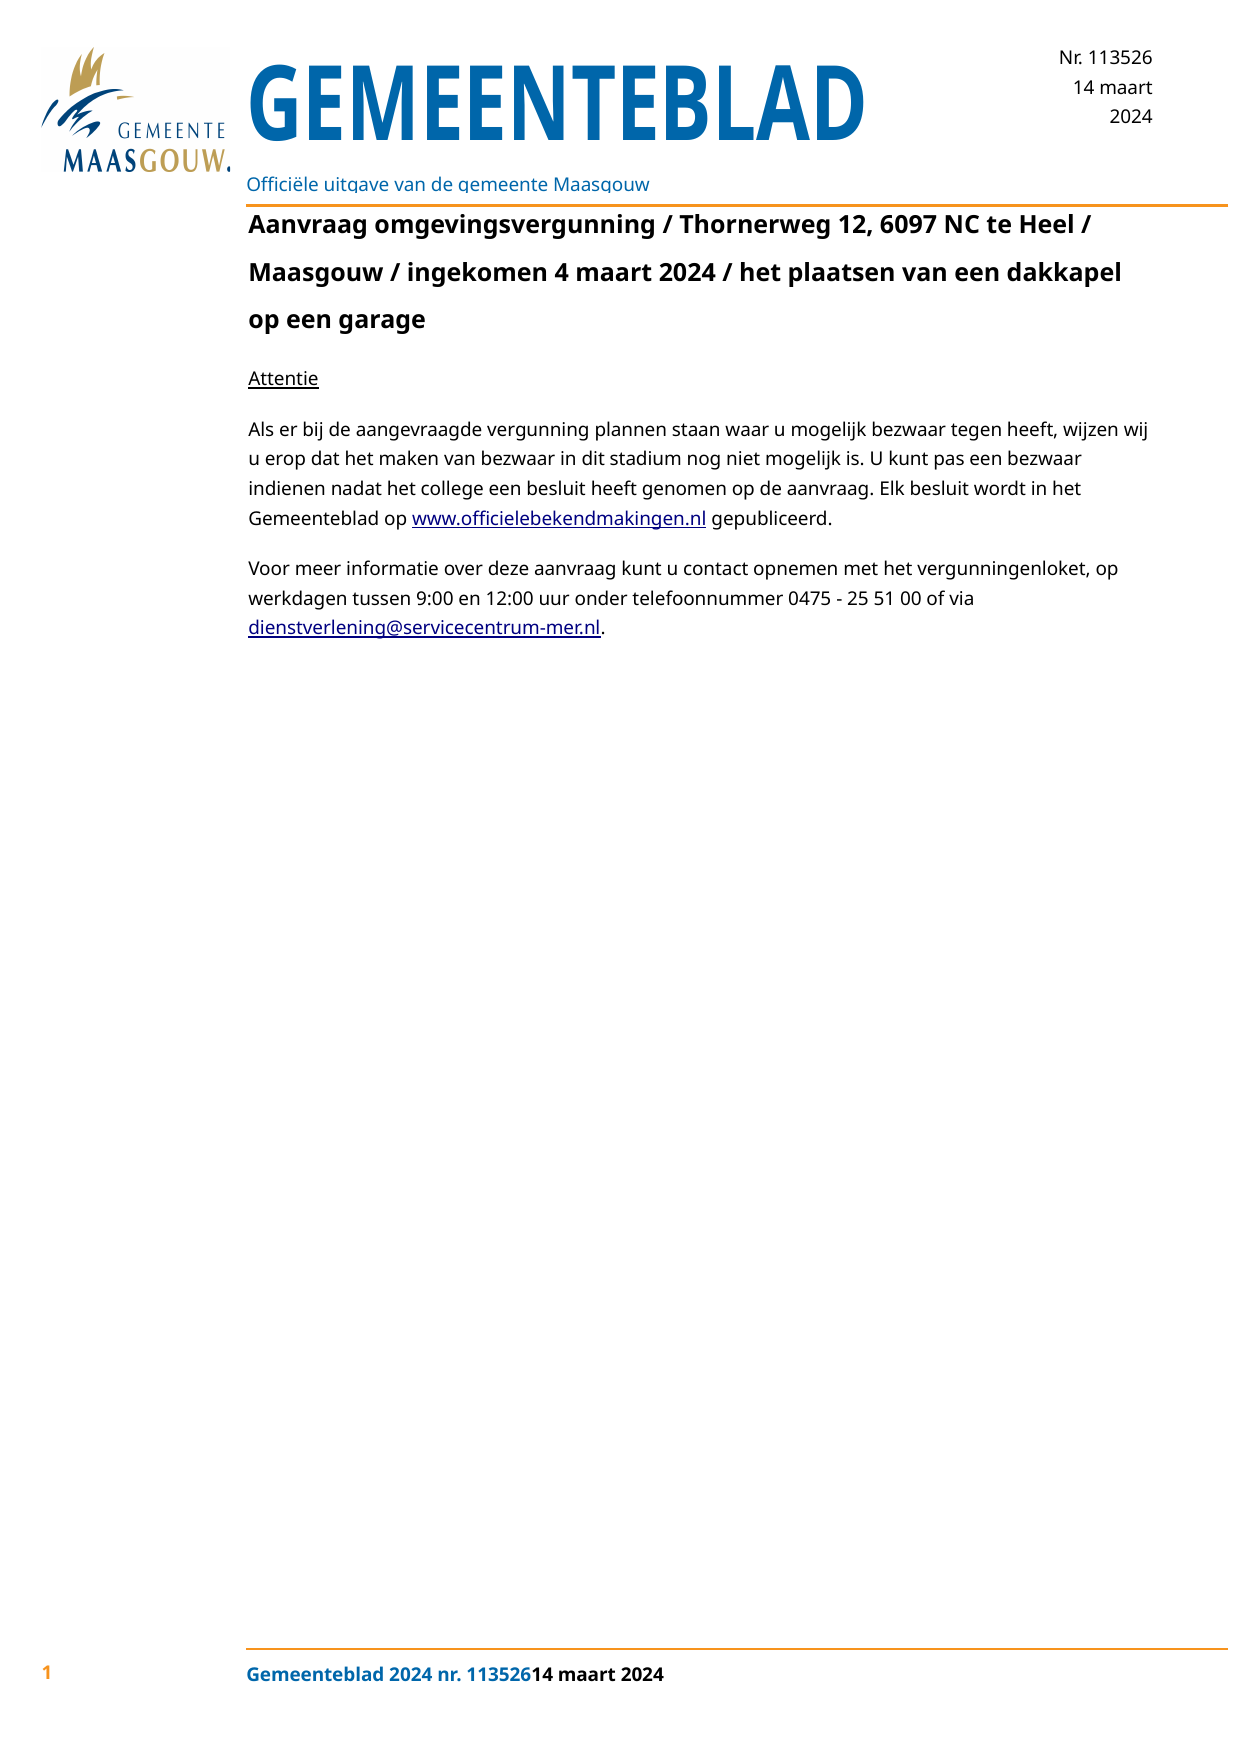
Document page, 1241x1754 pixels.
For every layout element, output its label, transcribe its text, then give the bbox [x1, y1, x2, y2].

text Aanvraag omgevingsvergunning / Thornerweg 12, 6097 NC te Heel / Maasgouw / ingekomen 4 maart 2024 / het plaatsen van een dakkapel op een garage [248, 207, 1152, 336]
text Attentie [248, 366, 1152, 391]
text Voor meer informatie over deze aanvraag kunt u contact opnemen met het vergunningenloket, op werkdagen tussen 9:00 en 12:00 uur onder telefoonnummer 0475 - 25 51 00 of via dienstverlening@servicecentrum-mer.nl. [248, 555, 1152, 640]
picture [41, 47, 231, 172]
text Als er bij de aangevraagde vergunning plannen staan waar u mogelijk bezwaar tegen heeft, wijzen wij u erop dat het maken van bezwaar in dit stadium nog niet mogelijk is. U kunt pas een bezwaar indienen nadat het college een besluit heeft genomen op de aanvraag. Elk besluit wordt in het Gemeenteblad op www.officielebekendmakingen.nl gepubliceerd. [248, 416, 1152, 530]
